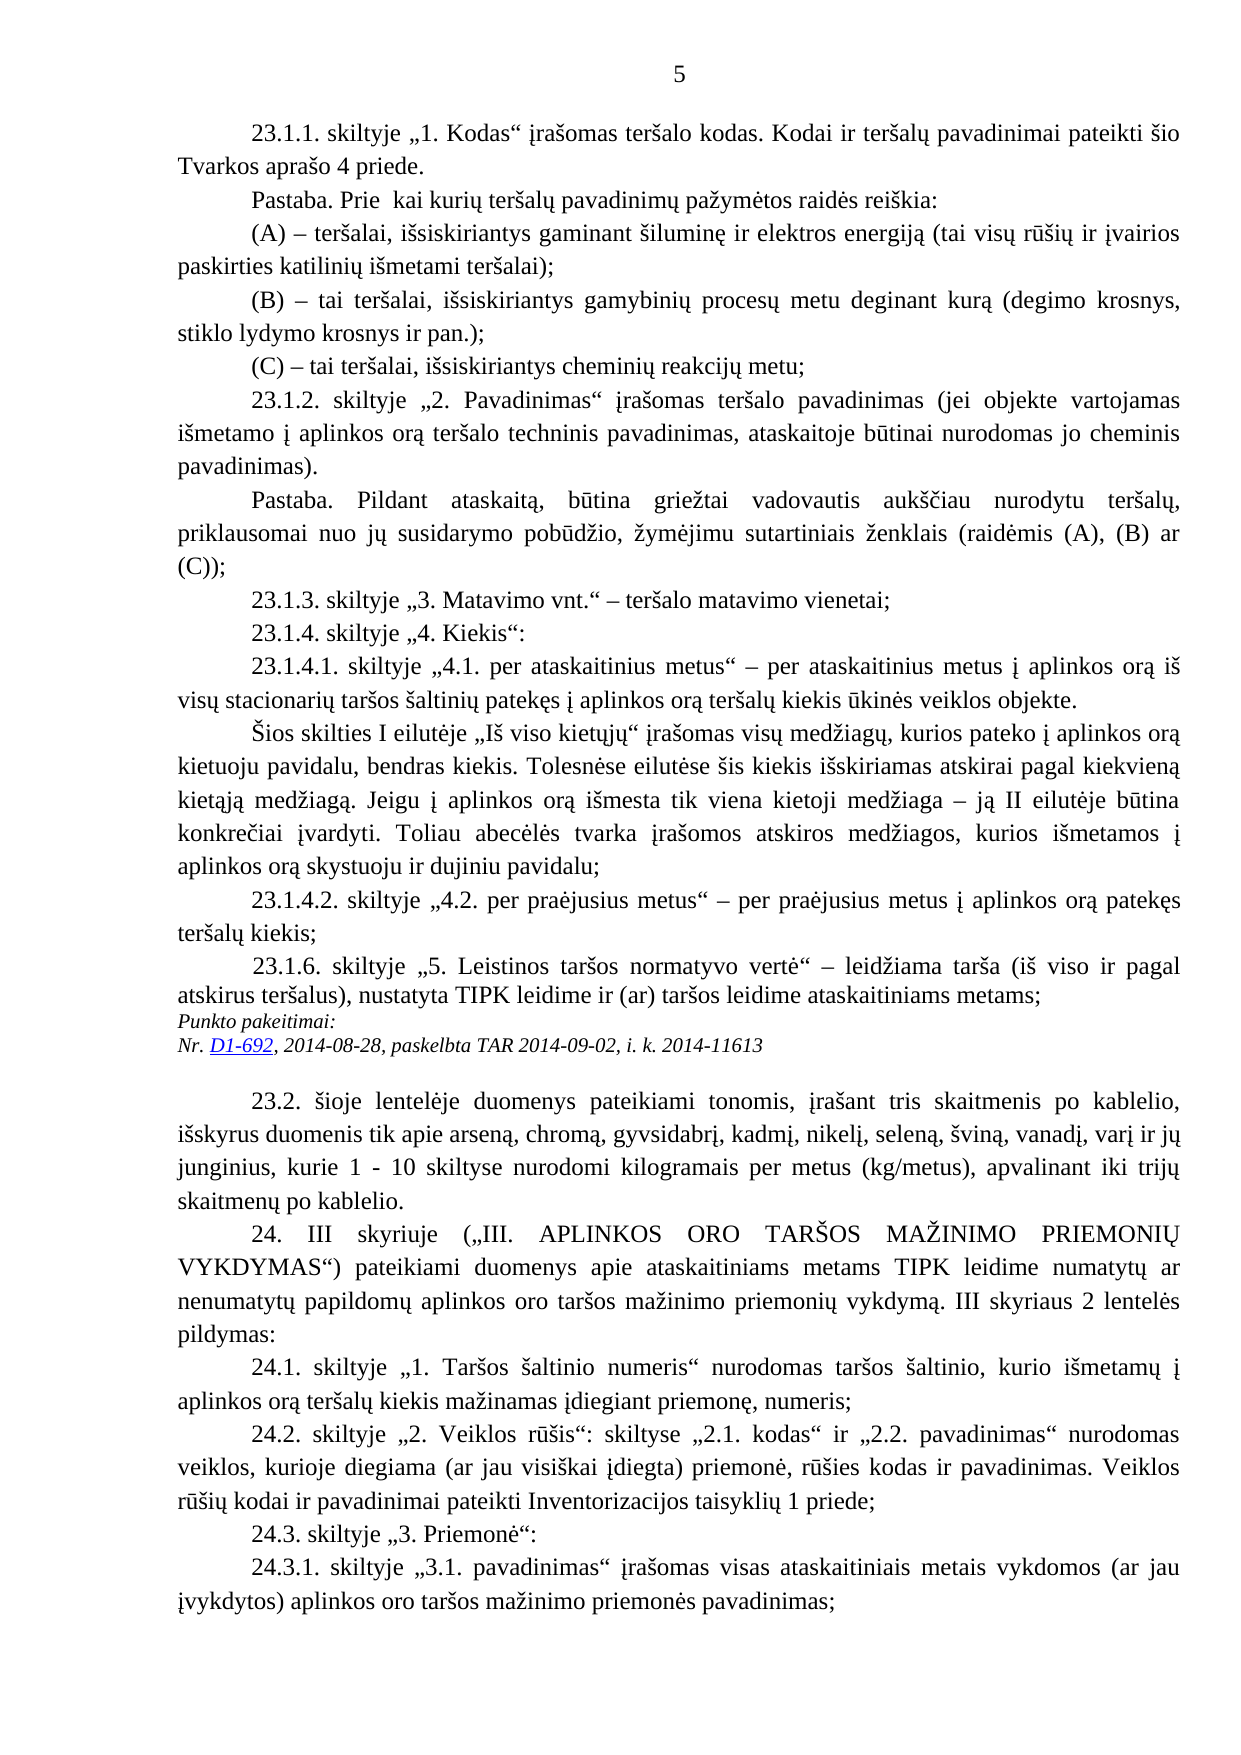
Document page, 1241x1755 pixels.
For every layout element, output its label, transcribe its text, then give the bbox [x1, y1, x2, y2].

text Pastaba. Pildant ataskaitą, būtina griežtai vadovautis aukščiau nurodytu teršalų, priklausomai nuo jų susidarymo pobūdžio, žymėjimu sutartiniais ženklais (raidėmis (A), (B) ar (C)); [177, 485, 1181, 580]
text Nr. D1-692, 2014-08-28, paskelbta TAR 2014-09-02, i. k. 2014-11613 [177, 1033, 1181, 1057]
text 23.1.4.1. skiltyje „4.1. per ataskaitinius metus“ – per ataskaitinius metus į aplinkos orą iš visų stacionarių taršos šaltinių patekęs į aplinkos orą teršalų kiekis ūkinės veiklos objekte. [177, 651, 1181, 713]
text 23.1.6. skiltyje „5. Leistinos taršos normatyvo vertė“ – leidžiama tarša (iš viso ir pagal atskirus teršalus), nustatyta TIPK leidime ir (ar) taršos leidime ataskaitiniams metams; [177, 951, 1181, 1009]
text Pastaba. Prie kai kurių teršalų pavadinimų pažymėtos raidės reiškia: [177, 185, 1181, 213]
text 23.1.4. skiltyje „4. Kiekis“: [177, 618, 1181, 647]
text 23.1.1. skiltyje „1. Kodas“ įrašomas teršalo kodas. Kodai ir teršalų pavadinimai pateikti šio Tvarkos aprašo 4 priede. [177, 118, 1181, 180]
text (B) – tai teršalai, išsiskiriantys gamybinių procesų metu deginant kurą (degimo krosnys, stiklo lydymo krosnys ir pan.); [177, 285, 1181, 347]
text 23.2. šioje lentelėje duomenys pateikiami tonomis, įrašant tris skaitmenis po kablelio, išskyrus duomenis tik apie arseną, chromą, gyvsidabrį, kadmį, nikelį, seleną, šviną, vanadį, varį ir jų junginius, kurie 1 - 10 skiltyse nurodomi kilogramais per metus (kg/metus), apvalinant iki trijų skaitmenų po kablelio. [177, 1086, 1181, 1214]
text 24.3. skiltyje „3. Priemonė“: [177, 1519, 1181, 1548]
text 23.1.3. skiltyje „3. Matavimo vnt.“ – teršalo matavimo vienetai; [177, 585, 1181, 613]
text 23.1.4.2. skiltyje „4.2. per praėjusius metus“ – per praėjusius metus į aplinkos orą patekęs teršalų kiekis; [177, 885, 1181, 947]
text 23.1.2. skiltyje „2. Pavadinimas“ įrašomas teršalo pavadinimas (jei objekte vartojamas išmetamo į aplinkos orą teršalo techninis pavadinimas, ataskaitoje būtinai nurodomas jo cheminis pavadinimas). [177, 385, 1181, 480]
text 24.1. skiltyje „1. Taršos šaltinio numeris“ nurodomas taršos šaltinio, kurio išmetamų į aplinkos orą teršalų kiekis mažinamas įdiegiant priemonę, numeris; [177, 1352, 1181, 1414]
text 24.3.1. skiltyje „3.1. pavadinimas“ įrašomas visas ataskaitiniais metais vykdomos (ar jau įvykdytos) aplinkos oro taršos mažinimo priemonės pavadinimas; [177, 1552, 1181, 1614]
text (A) – teršalai, išsiskiriantys gaminant šiluminę ir elektros energiją (tai visų rūšių ir įvairios paskirties katilinių išmetami teršalai); [177, 218, 1181, 280]
text 24.2. skiltyje „2. Veiklos rūšis“: skiltyse „2.1. kodas“ ir „2.2. pavadinimas“ nurodomas veiklos, kurioje diegiama (ar jau visiškai įdiegta) priemonė, rūšies kodas ir pavadinimas. Veiklos rūšių kodai ir pavadinimai pateikti Inventorizacijos taisyklių 1 priede; [177, 1419, 1181, 1514]
text Šios skilties I eilutėje „Iš viso kietųjų“ įrašomas visų medžiagų, kurios pateko į aplinkos orą kietuoju pavidalu, bendras kiekis. Tolesnėse eilutėse šis kiekis išskiriamas atskirai pagal kiekvieną kietąją medžiagą. Jeigu į aplinkos orą išmesta tik viena kietoji medžiaga – ją II eilutėje būtina konkrečiai įvardyti. Toliau abecėlės tvarka įrašomos atskiros medžiagos, kurios išmetamos į aplinkos orą skystuoju ir dujiniu pavidalu; [177, 718, 1181, 880]
text Punkto pakeitimai: [177, 1009, 1181, 1033]
text (C) – tai teršalai, išsiskiriantys cheminių reakcijų metu; [177, 351, 1181, 380]
text 24. III skyriuje („III. APLINKOS ORO TARŠOS MAŽINIMO PRIEMONIŲ VYKDYMAS“) pateikiami duomenys apie ataskaitiniams metams TIPK leidime numatytų ar nenumatytų papildomų aplinkos oro taršos mažinimo priemonių vykdymą. III skyriaus 2 lentelės pildymas: [177, 1219, 1181, 1348]
